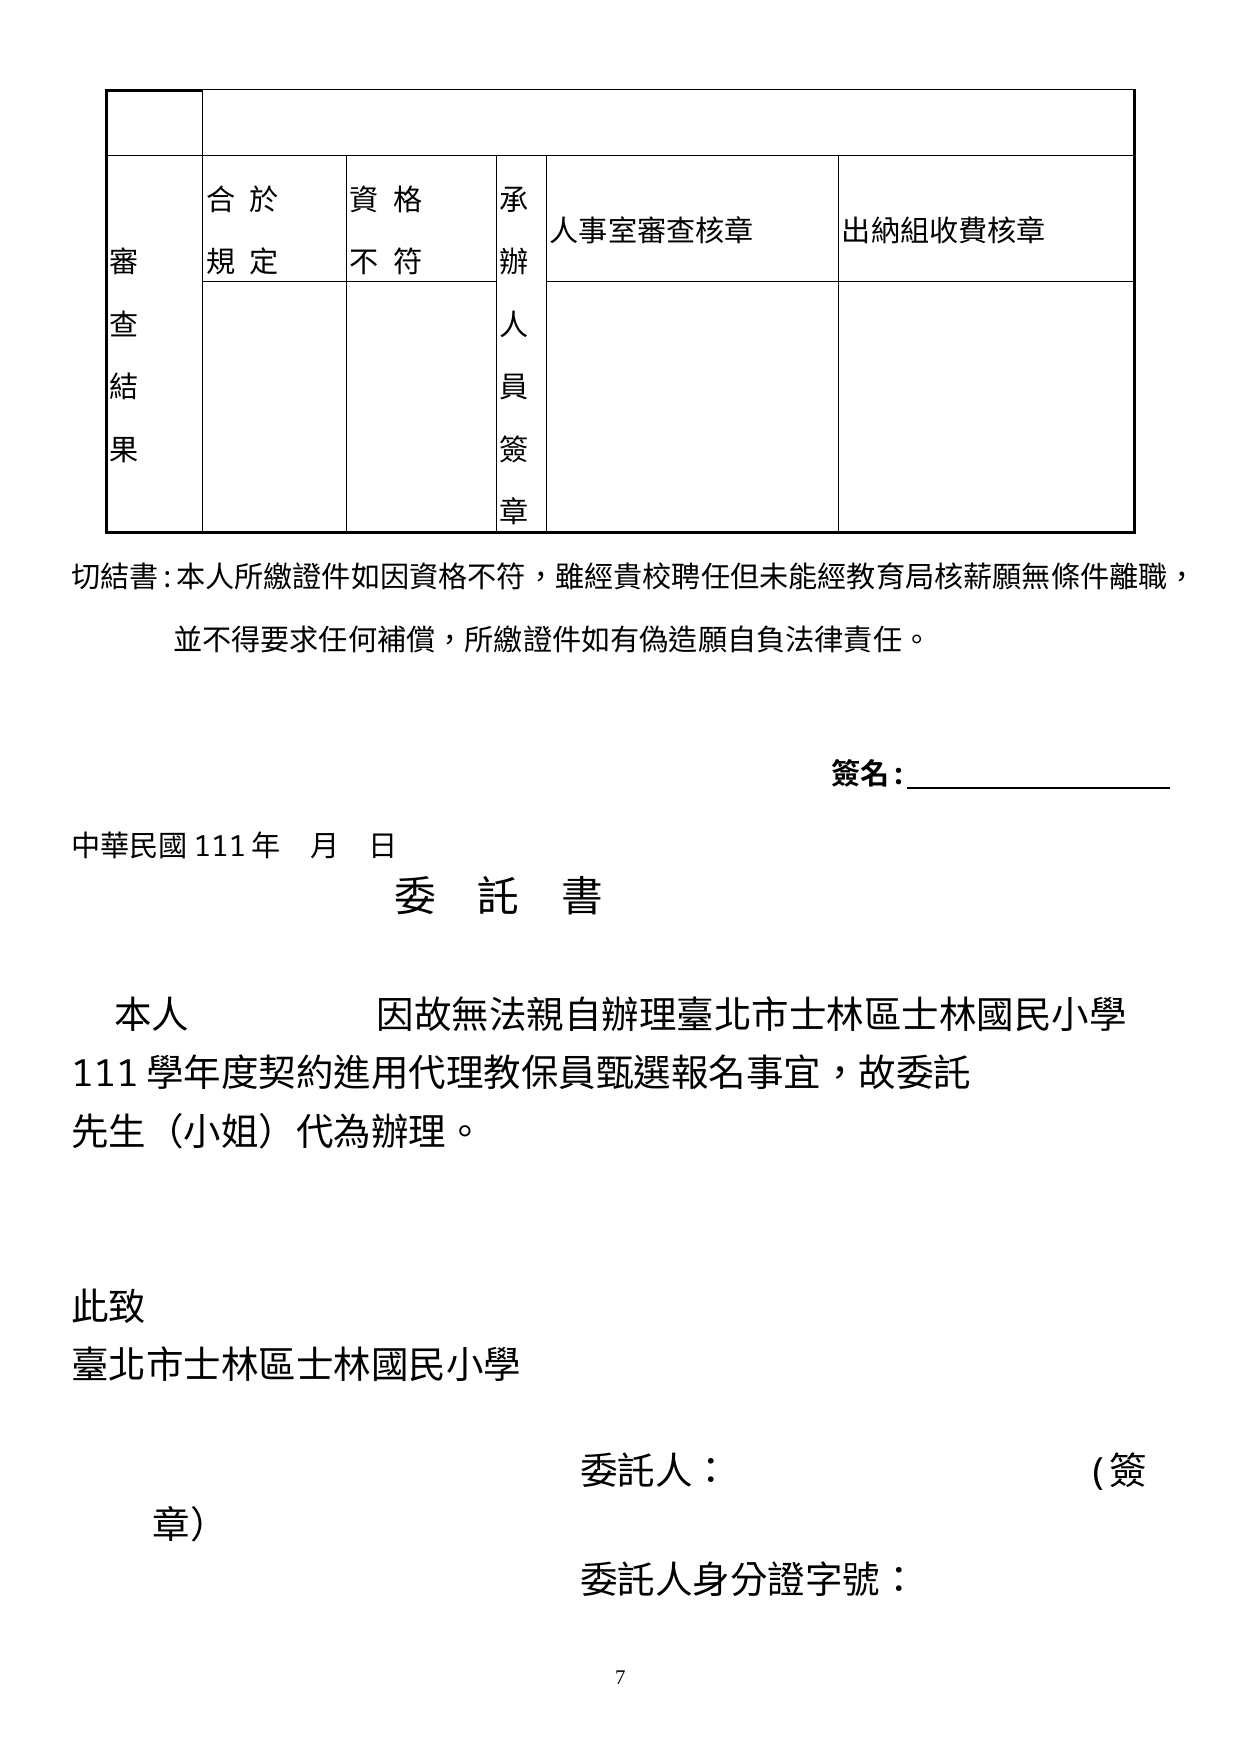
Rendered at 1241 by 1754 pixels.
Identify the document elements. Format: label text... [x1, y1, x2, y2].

table_cell [203, 282, 346, 531]
text 簽名: [71, 731, 1169, 793]
text 切結書:本人所繳證件如因資格不符，雖經貴校聘任但未能經教育局核薪願無條件離職，並不得要求任何補償，所繳證件如有偽造願自負法律責任。 [71, 534, 1169, 659]
text 委 託 書 [71, 865, 1169, 923]
table_cell 人事室審查核章 [547, 156, 838, 281]
table_cell 承 辦 人 員 簽 章 [497, 156, 546, 531]
table_cell [347, 282, 496, 531]
text 本人 因故無法親自辦理臺北市士林區士林國民小學 [71, 982, 1169, 1040]
table_cell [547, 282, 838, 531]
text 中華民國111年 月 日 [71, 802, 1169, 865]
table_cell [839, 282, 1133, 531]
text 委託人： (簽章） 委託人身分證字號： [115, 1390, 1169, 1604]
table_cell [203, 90, 1133, 154]
table_cell 審 查 結 果 [108, 156, 202, 531]
table_cell 資 格 不 符 [347, 156, 496, 281]
text 111學年度契約進用代理教保員甄選報名事宜，故委託 先生（小姐）代為辦理。 [71, 1040, 1169, 1157]
text 此致 臺北市士林區士林國民小學 [71, 1273, 1169, 1390]
table_cell 合 於 規 定 [203, 156, 346, 281]
table_cell 出納組收費核章 [839, 156, 1133, 281]
table_header [108, 92, 202, 154]
